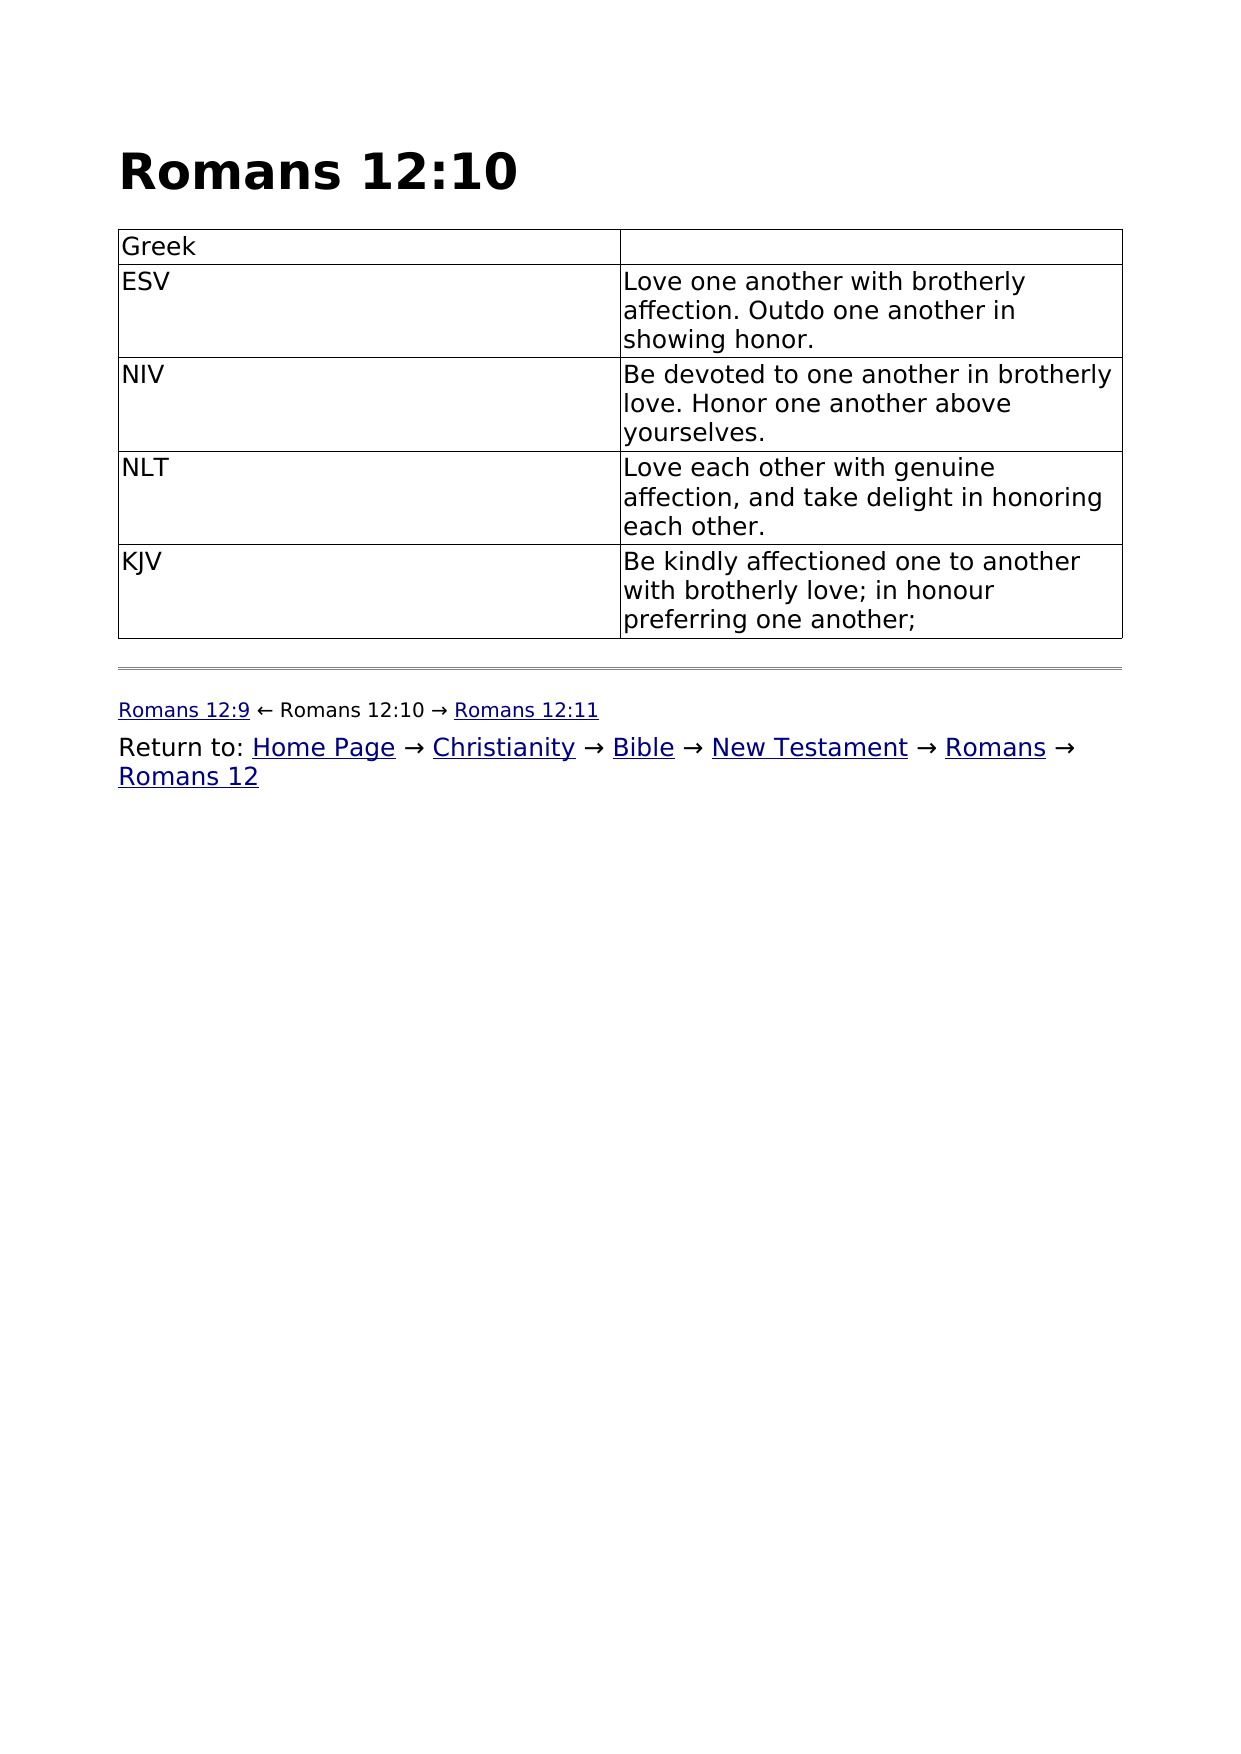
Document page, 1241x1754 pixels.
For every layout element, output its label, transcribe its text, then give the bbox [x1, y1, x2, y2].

table_cell NIV [119, 358, 620, 451]
table_header [621, 230, 1122, 264]
table_cell ESV [119, 265, 620, 357]
table_cell Be devoted to one another in brotherly love. Honor one another above yourselves. [621, 358, 1122, 451]
table_cell Love each other with genuine affection, and take delight in honoring each other. [621, 452, 1122, 544]
table_cell Be kindly affectioned one to another with brotherly love; in honour preferring one another; [621, 545, 1122, 637]
subtitle Romans 12:10 [118, 143, 1122, 201]
table_cell NLT [119, 452, 620, 544]
table_cell Love one another with brotherly affection. Outdo one another in showing honor. [621, 265, 1122, 357]
table_header Greek [119, 230, 620, 264]
text Romans 12:9 ← Romans 12:10 → Romans 12:11 [118, 699, 1122, 733]
text Return to: Home Page → Christianity → Bible → New Testament → Romans → Romans 12 [118, 733, 1122, 791]
table_cell KJV [119, 545, 620, 637]
